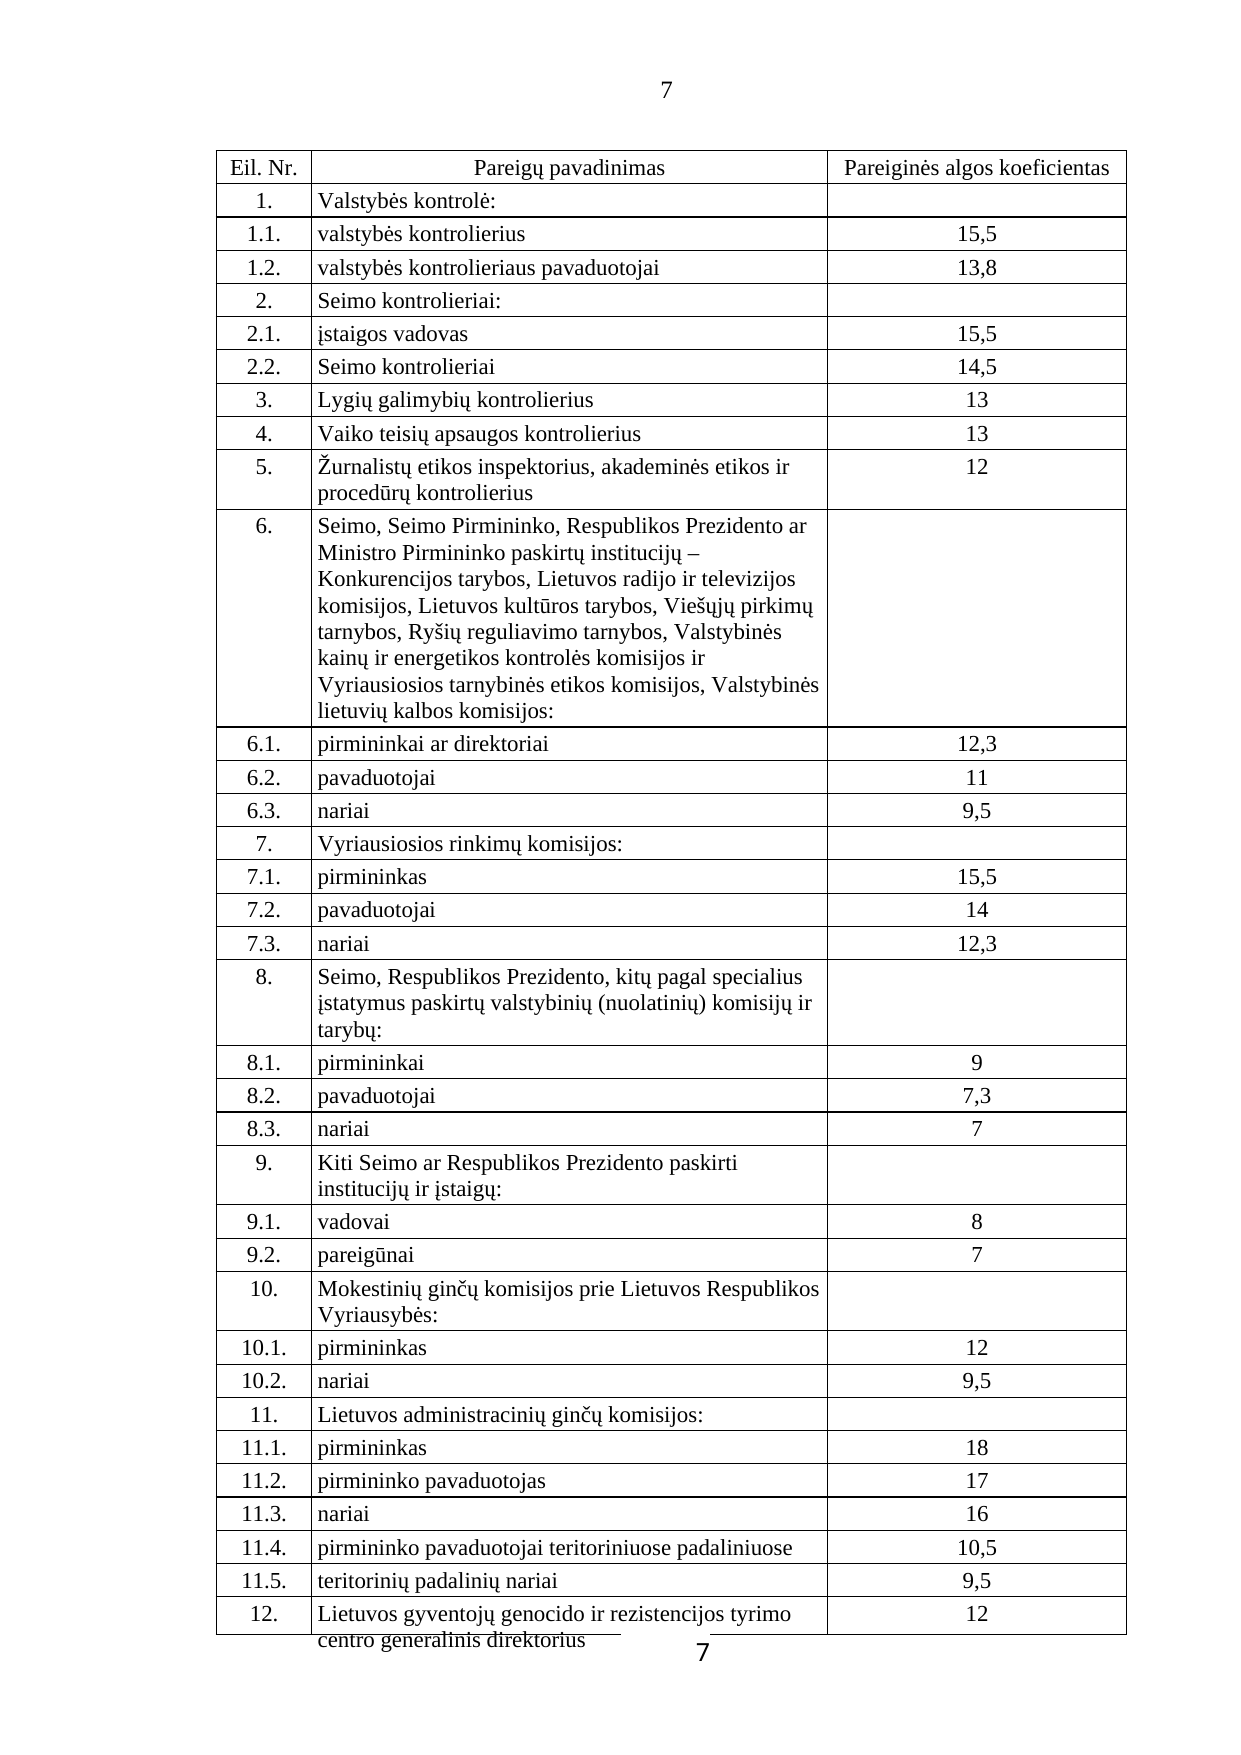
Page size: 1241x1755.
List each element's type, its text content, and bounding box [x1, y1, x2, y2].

table_cell 12 [828, 1331, 1126, 1363]
table_cell Seimo kontrolieriai [312, 350, 827, 383]
table_cell 18 [828, 1431, 1126, 1463]
table_cell 14 [828, 894, 1126, 926]
table_cell 13 [828, 417, 1126, 449]
table_cell 7. [217, 827, 311, 859]
table_cell 8 [828, 1205, 1126, 1237]
table_cell 7 [828, 1239, 1126, 1271]
table_cell 15,5 [828, 860, 1126, 892]
table_cell Lietuvos administracinių ginčų komisijos: [312, 1398, 827, 1430]
table_cell 7.2. [217, 894, 311, 926]
table_cell 2.2. [217, 350, 311, 383]
table_cell 13,8 [828, 251, 1126, 283]
table_cell 12 [828, 1597, 1126, 1634]
table_cell Kiti Seimo ar Respublikos Prezidento paskirti institucijų ir įstaigų: [312, 1146, 827, 1204]
table_cell 11.3. [217, 1498, 311, 1529]
table_cell 6. [217, 510, 311, 726]
table_cell 7.3. [217, 927, 311, 959]
table_cell 4. [217, 417, 311, 449]
table_cell valstybės kontrolieriaus pavaduotojai [312, 251, 827, 283]
table_cell nariai [312, 927, 827, 959]
table_cell pavaduotojai [312, 761, 827, 793]
table_cell 11.4. [217, 1531, 311, 1563]
table_cell nariai [312, 794, 827, 826]
table_cell pavaduotojai [312, 1079, 827, 1111]
table_cell 9 [828, 1046, 1126, 1078]
table_cell 11. [217, 1398, 311, 1430]
table_cell 9,5 [828, 794, 1126, 826]
table_header Pareigų pavadinimas [312, 151, 827, 183]
table_cell pirmininkas [312, 860, 827, 892]
table_cell 9.1. [217, 1205, 311, 1237]
table_cell [828, 1398, 1126, 1430]
table_cell 1.2. [217, 251, 311, 283]
table_cell Vyriausiosios rinkimų komisijos: [312, 827, 827, 859]
table_cell 11.5. [217, 1564, 311, 1596]
table_cell [828, 1272, 1126, 1330]
table_cell [828, 510, 1126, 726]
table_cell nariai [312, 1498, 827, 1529]
table_cell 11 [828, 761, 1126, 793]
table_cell 7,3 [828, 1079, 1126, 1111]
table_cell 8.1. [217, 1046, 311, 1078]
table_cell Žurnalistų etikos inspektorius, akademinės etikos ir procedūrų kontrolierius [312, 450, 827, 509]
table_cell 9. [217, 1146, 311, 1204]
table_cell [828, 1146, 1126, 1204]
table_cell [828, 960, 1126, 1045]
table_cell 12,3 [828, 728, 1126, 759]
table_cell pirmininko pavaduotojas [312, 1464, 827, 1496]
table_cell 10.1. [217, 1331, 311, 1363]
table_cell pareigūnai [312, 1239, 827, 1271]
table_cell 12. [217, 1597, 311, 1634]
table_cell 6.2. [217, 761, 311, 793]
table_cell 15,5 [828, 317, 1126, 349]
table_cell 6.1. [217, 728, 311, 759]
table_cell 11.2. [217, 1464, 311, 1496]
table_cell pirmininkas [312, 1431, 827, 1463]
table_cell 10. [217, 1272, 311, 1330]
table_cell Vaiko teisių apsaugos kontrolierius [312, 417, 827, 449]
table_cell 9.2. [217, 1239, 311, 1271]
table_cell 10,5 [828, 1531, 1126, 1563]
table_cell vadovai [312, 1205, 827, 1237]
table_cell 2. [217, 284, 311, 316]
table_cell 10.2. [217, 1365, 311, 1397]
table_cell Valstybės kontrolė: [312, 184, 827, 216]
table_cell pirmininkas [312, 1331, 827, 1363]
table_cell 2.1. [217, 317, 311, 349]
table_cell 1.1. [217, 218, 311, 250]
table_cell įstaigos vadovas [312, 317, 827, 349]
table_cell [828, 827, 1126, 859]
table_cell Seimo, Seimo Pirmininko, Respublikos Prezidento ar Ministro Pirmininko paskirtų institucijų – Konkurencijos tarybos, Lietuvos radijo ir televizijos komisijos, Lietuvos kultūros tarybos, Viešųjų pirkimų tarnybos, Ryšių reguliavimo tarnybos, Valstybinės kainų ir energetikos kontrolės komisijos ir Vyriausiosios tarnybinės etikos komisijos, Valstybinės lietuvių kalbos komisijos: [312, 510, 827, 726]
table_cell Lietuvos gyventojų genocido ir rezistencijos tyrimo centro generalinis direktorius [312, 1597, 827, 1634]
table_cell 14,5 [828, 350, 1126, 383]
table_cell Seimo, Respublikos Prezidento, kitų pagal specialius įstatymus paskirtų valstybinių (nuolatinių) komisijų ir tarybų: [312, 960, 827, 1045]
table_cell 9,5 [828, 1564, 1126, 1596]
table_cell 6.3. [217, 794, 311, 826]
table_cell 13 [828, 384, 1126, 416]
table_cell 12,3 [828, 927, 1126, 959]
table_cell pavaduotojai [312, 894, 827, 926]
table_cell pirmininko pavaduotojai teritoriniuose padaliniuose [312, 1531, 827, 1563]
table_cell 12 [828, 450, 1126, 509]
table_cell 7.1. [217, 860, 311, 892]
table_cell [828, 184, 1126, 216]
table_cell pirmininkai [312, 1046, 827, 1078]
table_cell Lygių galimybių kontrolierius [312, 384, 827, 416]
table_cell 8.2. [217, 1079, 311, 1111]
table_cell 5. [217, 450, 311, 509]
table_cell nariai [312, 1113, 827, 1144]
table_cell 8.3. [217, 1113, 311, 1144]
table_cell 3. [217, 384, 311, 416]
table_cell [828, 284, 1126, 316]
table_cell 1. [217, 184, 311, 216]
table_cell valstybės kontrolierius [312, 218, 827, 250]
table_header Eil. Nr. [217, 151, 311, 183]
table_header Pareiginės algos koeficientas [828, 151, 1126, 183]
table_cell 17 [828, 1464, 1126, 1496]
table_cell 15,5 [828, 218, 1126, 250]
table_cell 9,5 [828, 1365, 1126, 1397]
table_cell teritorinių padalinių nariai [312, 1564, 827, 1596]
table_cell 8. [217, 960, 311, 1045]
table_cell 7 [828, 1113, 1126, 1144]
table_cell pirmininkai ar direktoriai [312, 728, 827, 759]
table_cell Mokestinių ginčų komisijos prie Lietuvos Respublikos Vyriausybės: [312, 1272, 827, 1330]
table_cell 16 [828, 1498, 1126, 1529]
table_cell 11.1. [217, 1431, 311, 1463]
table_cell nariai [312, 1365, 827, 1397]
table_cell Seimo kontrolieriai: [312, 284, 827, 316]
